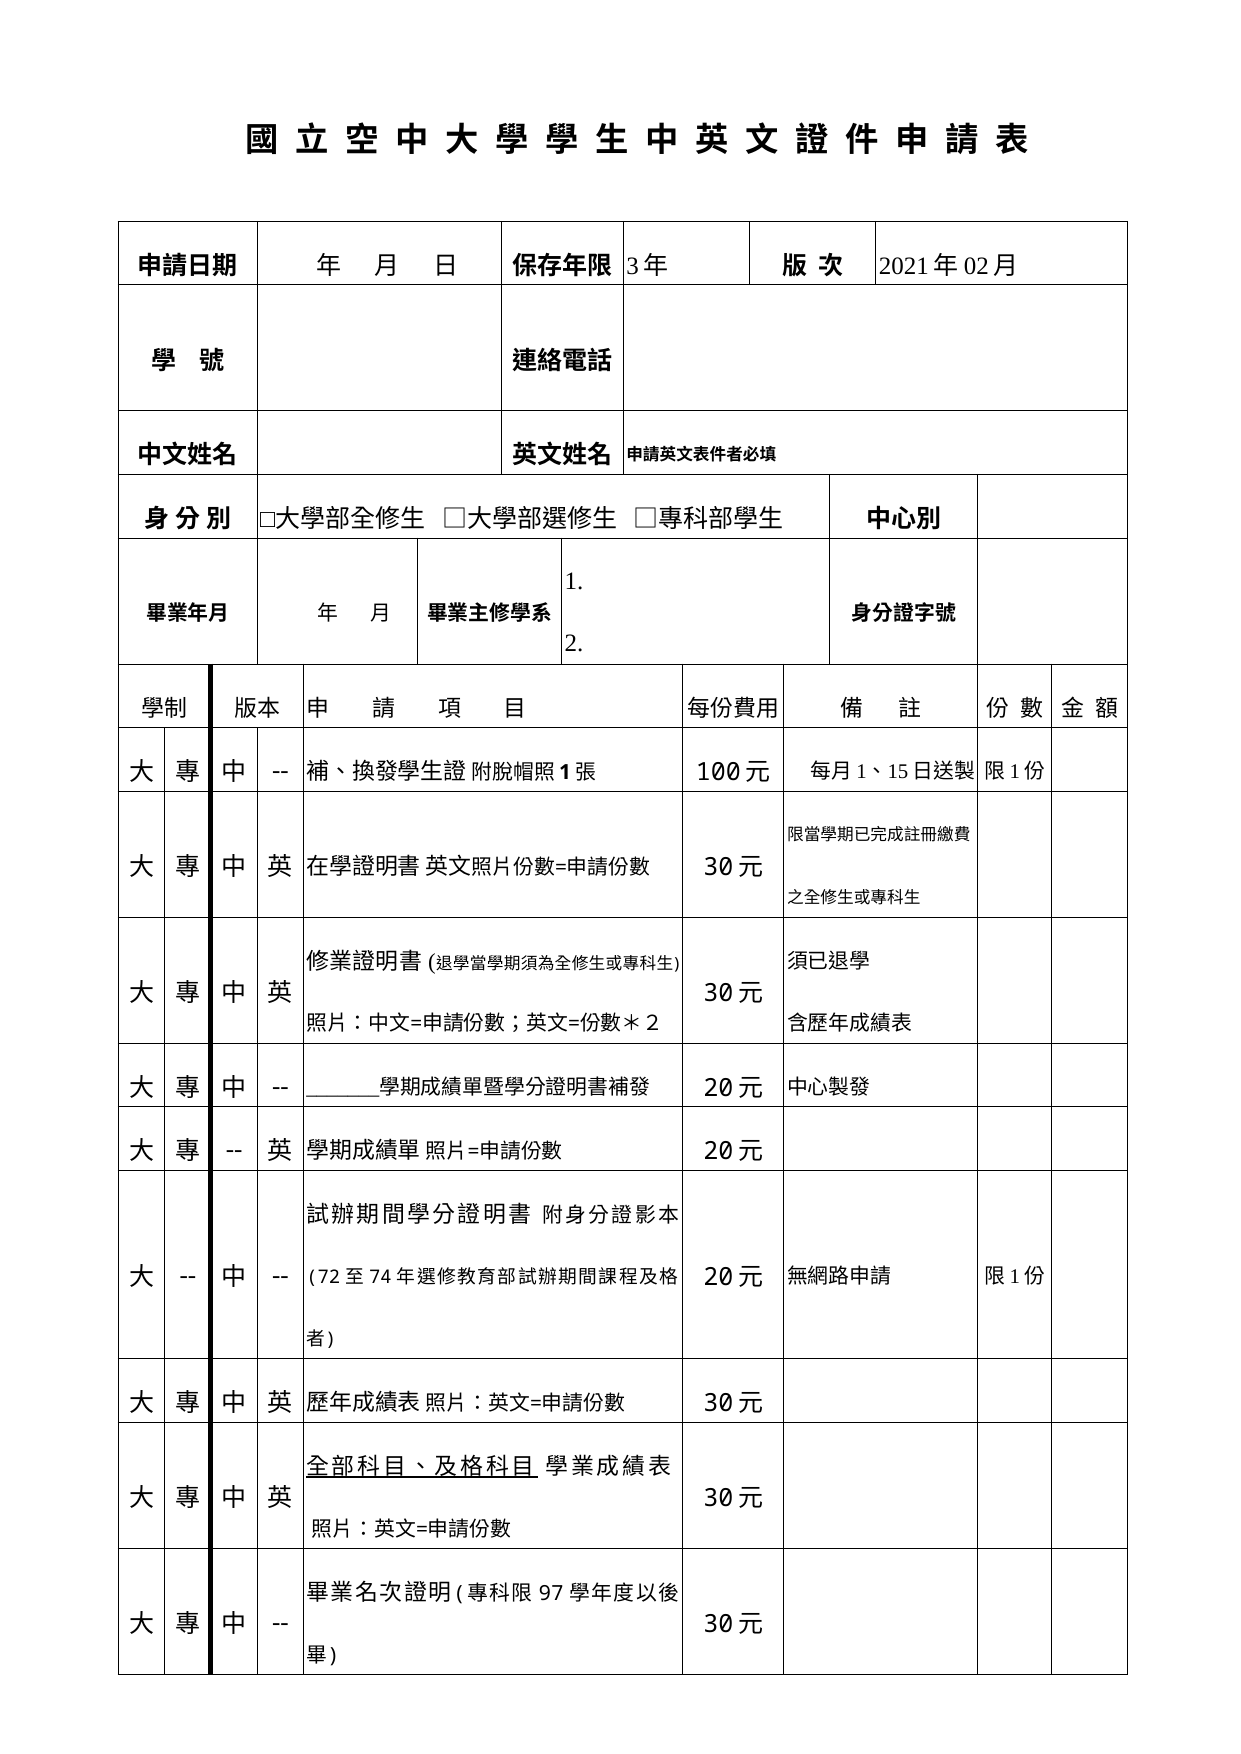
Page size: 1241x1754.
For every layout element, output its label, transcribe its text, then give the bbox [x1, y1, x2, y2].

table_cell 專 [165, 1107, 208, 1170]
table_cell 英 [258, 792, 303, 917]
table_cell 專 [165, 1549, 208, 1674]
table_header 保存年限 [502, 222, 623, 284]
table_cell [978, 1549, 1051, 1674]
table_cell 中 [213, 1044, 257, 1106]
table_header 年 月 日 [258, 222, 501, 284]
table_cell [1052, 728, 1127, 791]
table_cell [978, 1107, 1051, 1170]
table_cell -- [258, 1549, 303, 1674]
table_cell 學 號 [119, 285, 257, 410]
table_cell -- [213, 1107, 257, 1170]
table_header 3年 [624, 222, 749, 284]
table_cell 大 [119, 1359, 164, 1422]
table_cell 100元 [683, 728, 783, 791]
table_cell 年 月 [258, 539, 417, 663]
table_cell 中 [213, 918, 257, 1043]
table_cell [1052, 1423, 1127, 1548]
table_cell 20元 [683, 1171, 783, 1358]
table_cell [784, 1423, 977, 1548]
table_cell 1. 2. [562, 539, 829, 663]
table_cell 30元 [683, 1359, 783, 1422]
table_cell 連絡電話 [502, 285, 623, 410]
table_cell [784, 1359, 977, 1422]
table_cell -- [258, 728, 303, 791]
table_cell [978, 792, 1051, 917]
table_cell 申請英文表件者必填 [624, 411, 1127, 474]
table_cell 英 [258, 1107, 303, 1170]
table_cell 專 [165, 792, 208, 917]
table_cell □大學部全修生 □大學部選修生 □專科部學生 [258, 475, 829, 537]
table_cell 版本 [213, 665, 303, 727]
table_cell -- [165, 1171, 208, 1358]
table_cell 大 [119, 792, 164, 917]
table_cell [1052, 1549, 1127, 1674]
table_cell [1052, 792, 1127, 917]
table_cell [978, 918, 1051, 1043]
table_cell [258, 285, 501, 410]
table_cell 補、換發學生證 附脫帽照1張 [304, 728, 682, 791]
table_cell [1052, 1359, 1127, 1422]
table_cell 中 [213, 1549, 257, 1674]
table_cell 份 數 [978, 665, 1051, 727]
table_cell [258, 411, 501, 474]
text 國 立 空 中 大 學 學 生 中 英 文 證 件 申 請 表 [118, 96, 1122, 158]
table_cell 須已退學 含歷年成績表 [784, 918, 977, 1043]
table_cell 英 [258, 1359, 303, 1422]
table_cell 畢業年月 [119, 539, 257, 663]
table_cell 畢業主修學系 [418, 539, 561, 663]
table_cell [978, 1423, 1051, 1548]
table_cell 全部科目、及格科目 學業成績表 照片：英文=申請份數 [304, 1423, 682, 1548]
table_cell 大 [119, 1107, 164, 1170]
table_cell [978, 539, 1127, 663]
table_cell 限當學期已完成註冊繳費之全修生或專科生 [784, 792, 977, 917]
table_cell 學制 [119, 665, 208, 727]
table_cell 大 [119, 728, 164, 791]
table_cell 畢業名次證明(專科限97學年度以後畢) [304, 1549, 682, 1674]
table_cell -- [258, 1044, 303, 1106]
table_cell 大 [119, 1044, 164, 1106]
table_cell 英 [258, 918, 303, 1043]
table_cell 每份費用 [683, 665, 783, 727]
table_cell [1052, 1044, 1127, 1106]
table_cell 專 [165, 1423, 208, 1548]
table_cell 金 額 [1052, 665, 1127, 727]
table_cell 30元 [683, 1423, 783, 1548]
table_cell 無網路申請 [784, 1171, 977, 1358]
table_cell 每月1、15日送製 [784, 728, 977, 791]
table_header 申請日期 [119, 222, 257, 284]
table_cell 限1份 [978, 728, 1051, 791]
table_cell [978, 475, 1127, 537]
table_header 2021年02月 [876, 222, 1127, 284]
table_header 版 次 [750, 222, 875, 284]
table_cell 20元 [683, 1044, 783, 1106]
table_cell 中 [213, 1423, 257, 1548]
table_cell [978, 1359, 1051, 1422]
table_cell [1052, 1107, 1127, 1170]
table_cell 試辦期間學分證明書 附身分證影本 (72至74年選修教育部試辦期間課程及格者) [304, 1171, 682, 1358]
table_cell 大 [119, 1549, 164, 1674]
table_cell 專 [165, 1044, 208, 1106]
table_cell [978, 1044, 1051, 1106]
table_cell 中 [213, 1171, 257, 1358]
table_cell 中心別 [830, 475, 977, 537]
table_cell [784, 1549, 977, 1674]
table_cell 備 註 [784, 665, 977, 727]
table_cell 限1份 [978, 1171, 1051, 1358]
table_cell 歷年成績表 照片：英文=申請份數 [304, 1359, 682, 1422]
table_cell 申請項目 [304, 665, 682, 727]
table_cell 專 [165, 1359, 208, 1422]
table_cell [1052, 918, 1127, 1043]
table_cell 身分證字號 [830, 539, 977, 663]
table_cell 大 [119, 918, 164, 1043]
table_cell 學期成績單 照片=申請份數 [304, 1107, 682, 1170]
table_cell 修業證明書 (退學當學期須為全修生或專科生) 照片：中文=申請份數；英文=份數＊２ [304, 918, 682, 1043]
table_cell 30元 [683, 1549, 783, 1674]
table_cell _______學期成績單暨學分證明書補發 [304, 1044, 682, 1106]
table_cell 中 [213, 792, 257, 917]
table_cell 中 [213, 1359, 257, 1422]
table_cell -- [258, 1171, 303, 1358]
table_cell 在學證明書 英文照片份數=申請份數 [304, 792, 682, 917]
table_cell 專 [165, 728, 208, 791]
table_cell [784, 1107, 977, 1170]
table_cell 英 [258, 1423, 303, 1548]
table_cell 30元 [683, 792, 783, 917]
table_cell 30元 [683, 918, 783, 1043]
table_cell 中文姓名 [119, 411, 257, 474]
table_cell 專 [165, 918, 208, 1043]
table_cell 中心製發 [784, 1044, 977, 1106]
table_cell 英文姓名 [502, 411, 623, 474]
table_cell 身 分 別 [119, 475, 257, 537]
table_cell [1052, 1171, 1127, 1358]
table_cell 大 [119, 1171, 164, 1358]
table_cell 20元 [683, 1107, 783, 1170]
table_cell 大 [119, 1423, 164, 1548]
table_cell 中 [213, 728, 257, 791]
table_cell [624, 285, 1127, 410]
